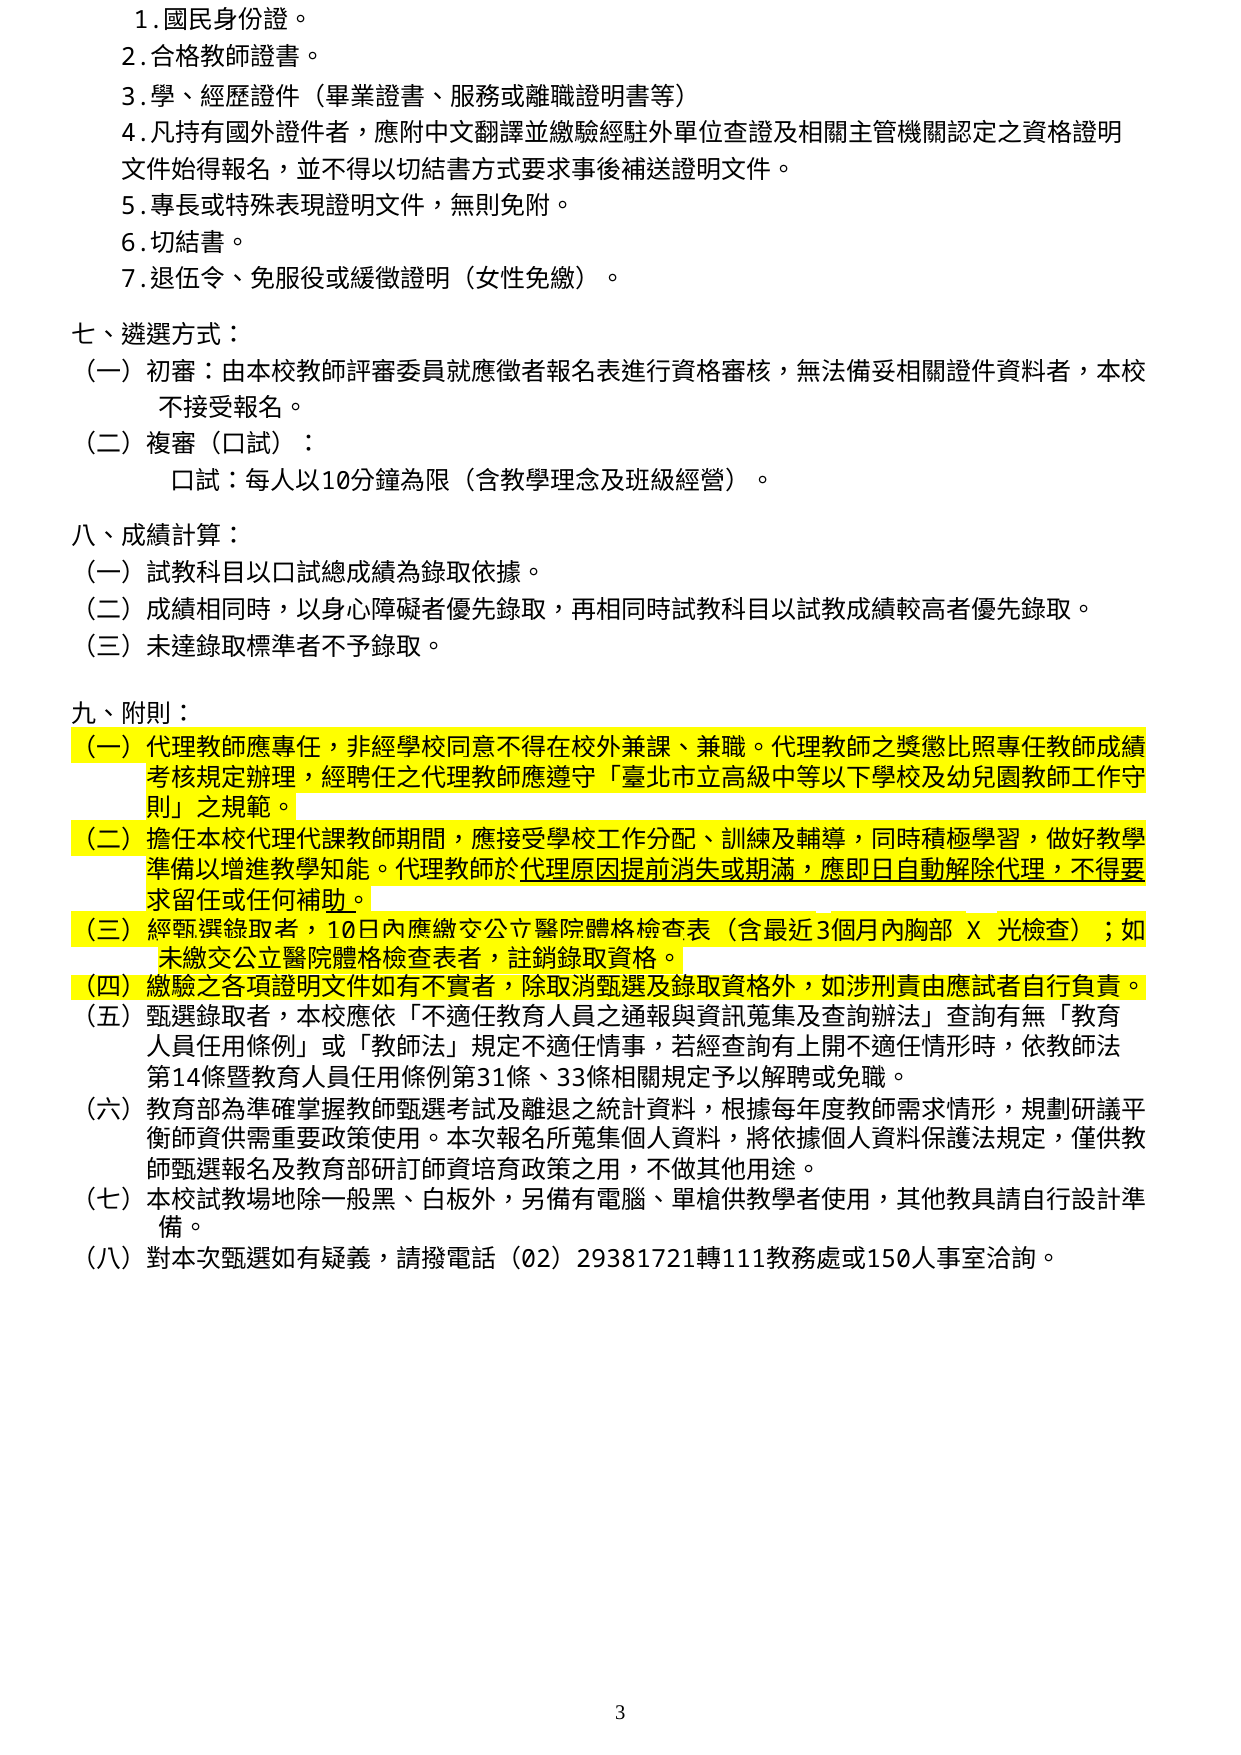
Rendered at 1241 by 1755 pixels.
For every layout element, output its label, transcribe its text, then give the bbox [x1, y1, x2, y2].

text （三）經甄選錄取者，10日內應繳交公立醫院體格檢查表（含最近3個月內胸部 X 光檢查）；如未繳交公立醫院體格檢查表者，註銷錄取資格。 [71, 916, 1146, 974]
text 口試：每人以10分鐘為限（含教學理念及班級經營）。 [171, 461, 1147, 497]
text 七、遴選方式： [71, 314, 1191, 351]
text 2.合格教師證書。 [121, 37, 1191, 73]
text （八）對本次甄選如有疑義，請撥電話（02）29381721轉111教務處或150人事室洽詢。 [71, 1244, 1146, 1273]
text （一）初審：由本校教師評審委員就應徵者報名表進行資格審核，無法備妥相關證件資料者，本校不接受報名。 [71, 351, 1146, 423]
text 7.退伍令、免服役或緩徵證明（女性免繳）。 [121, 259, 1191, 295]
text 九、附則： [71, 697, 1191, 729]
text 5.專長或特殊表現證明文件，無則免附。 [121, 186, 1191, 222]
text （五）甄選錄取者，本校應依「不適任教育人員之通報與資訊蒐集及查詢辦法」查詢有無「教育人員任用條例」或「教師法」規定不適任情事，若經查詢有上開不適任情形時，依教師法第14條暨教育人員任用條例第31條、33條相關規定予以解聘或免職。 [71, 1001, 1121, 1093]
text （二）複審（口試）： [71, 424, 1191, 460]
text 3.學、經歷證件（畢業證書、服務或離職證明書等） [121, 77, 1191, 113]
text （四）繳驗之各項證明文件如有不實者，除取消甄選及錄取資格外，如涉刑責由應試者自行負責。 [71, 974, 1191, 1000]
text 八、成績計算： [71, 516, 1191, 552]
text （二）成績相同時，以身心障礙者優先錄取，再相同時試教科目以試教成績較高者優先錄取。 [71, 589, 1191, 626]
text （七）本校試教場地除一般黑、白板外，另備有電腦、單槍供教學者使用，其他教具請自行設計準備。 [71, 1186, 1146, 1244]
text 4.凡持有國外證件者，應附中文翻譯並繳驗經駐外單位查證及相關主管機關認定之資格證明文件始得報名，並不得以切結書方式要求事後補送證明文件。 [121, 113, 1146, 185]
text （六）教育部為準確掌握教師甄選考試及離退之統計資料，根據每年度教師需求情形，規劃研議平衡師資供需重要政策使用。本次報名所蒐集個人資料，將依據個人資料保護法規定，僅供教師甄選報名及教育部研訂師資培育政策之用，不做其他用途。 [71, 1093, 1146, 1186]
text （三）未達錄取標準者不予錄取。 [71, 626, 1191, 662]
text （一）代理教師應專任，非經學校同意不得在校外兼課、兼職。代理教師之獎懲比照專任教師成績考核規定辦理，經聘任之代理教師應遵守「臺北市立高級中等以下學校及幼兒園教師工作守則」之規範。 [71, 732, 1146, 824]
text （二）擔任本校代理代課教師期間，應接受學校工作分配、訓練及輔導，同時積極學習，做好教學準備以增進教學知能。代理教師於代理原因提前消失或期滿，應即日自動解除代理，不得要求留任或任何補助。 [71, 824, 1146, 916]
text （二）繳驗證件（正本驗畢歸還，請另繳交 A4格式證件影本1份，並依序裝訂）： 1.國民身份證。 [71, 0, 953, 36]
text 6.切結書。 [121, 223, 1191, 259]
text （一）試教科目以口試總成績為錄取依據。 [71, 553, 1191, 589]
